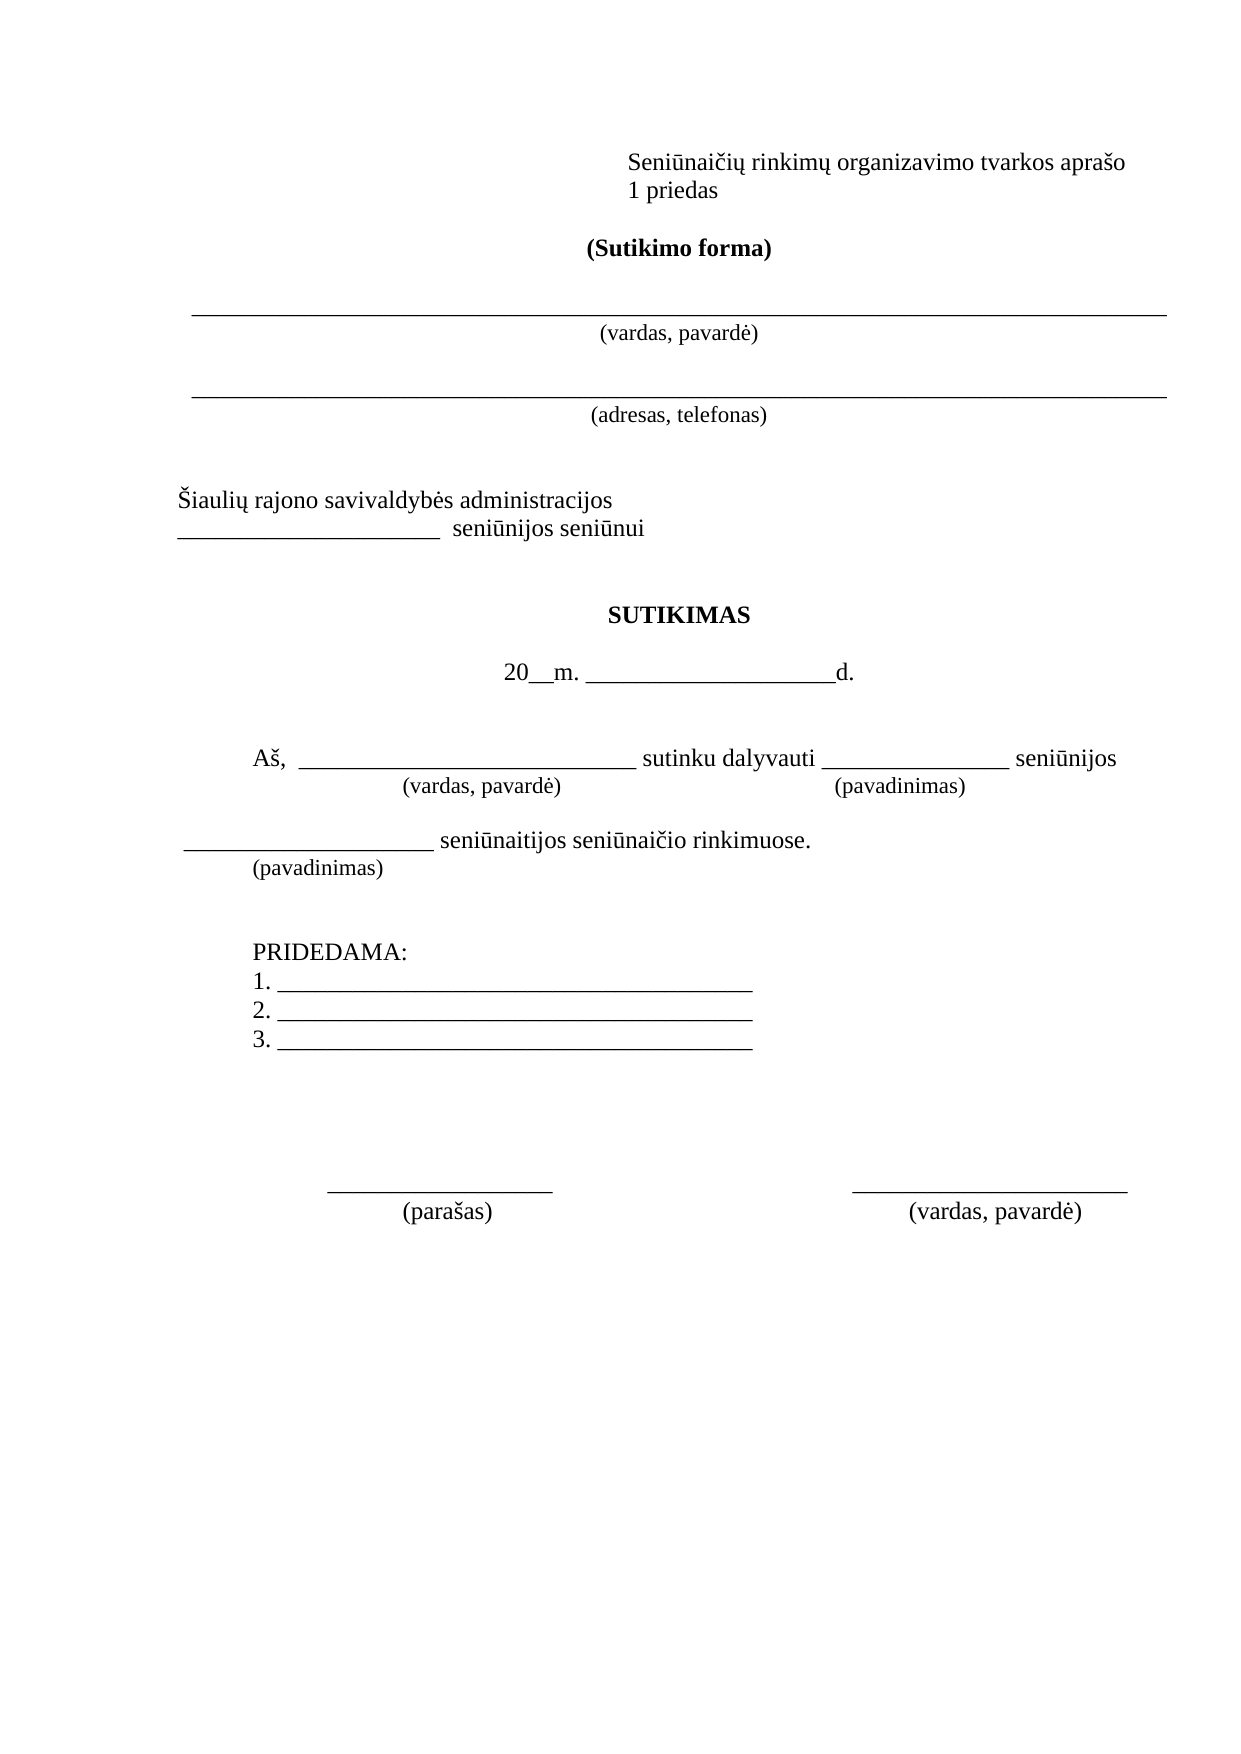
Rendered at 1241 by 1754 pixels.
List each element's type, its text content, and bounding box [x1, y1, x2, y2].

text 1. ______________________________________ [177, 966, 1181, 995]
text Šiaulių rajono savivaldybės administracijos [177, 485, 1181, 513]
text (adresas, telefonas) [177, 401, 1181, 427]
text (vardas, pavardė) (pavadinimas) [177, 772, 1181, 798]
text (vardas, pavardė) [177, 319, 1181, 346]
text _____________________ seniūnijos seniūnui [177, 513, 1181, 542]
text (pavadinimas) [177, 854, 1181, 880]
text 3. ______________________________________ [177, 1024, 1181, 1052]
text Aš, ___________________________ sutinku dalyvauti _______________ seniūnijos [177, 743, 1181, 772]
text SUTIKIMAS [177, 600, 1181, 628]
text (parašas) (vardas, pavardė) [177, 1196, 1181, 1225]
text PRIDEDAMA: [177, 937, 1181, 966]
text 1 priedas [177, 176, 1181, 204]
text Seniūnaičių rinkimų organizavimo tvarkos aprašo [177, 147, 1181, 176]
text ____________________ seniūnaitijos seniūnaičio rinkimuose. [177, 825, 1181, 854]
text 20__m. ____________________d. [177, 657, 1181, 686]
text __________________ ______________________ [177, 1167, 1181, 1196]
text 2. ______________________________________ [177, 995, 1181, 1024]
text (Sutikimo forma) [177, 233, 1181, 262]
text ______________________________________________________________________________ [177, 291, 1181, 319]
text ______________________________________________________________________________ [177, 372, 1181, 401]
